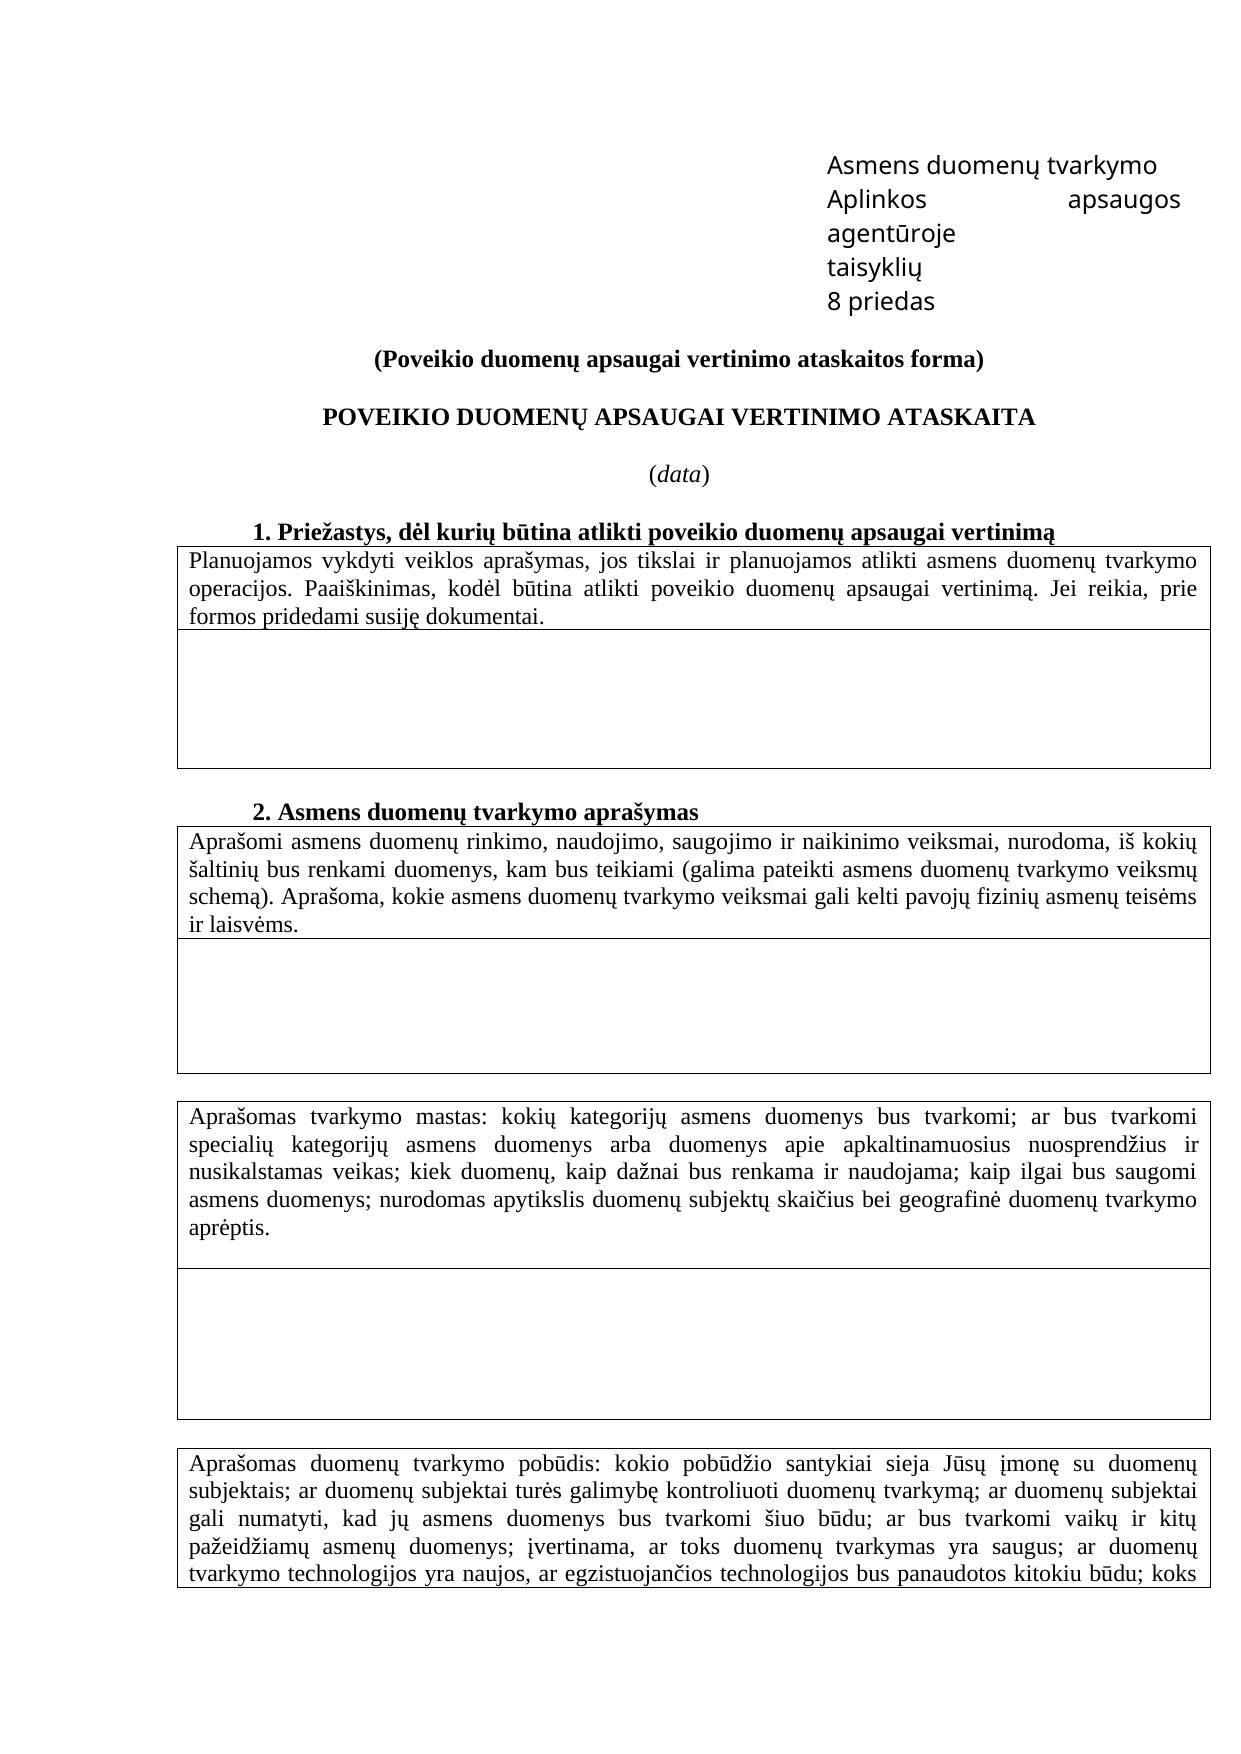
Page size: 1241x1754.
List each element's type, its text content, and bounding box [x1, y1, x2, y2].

text taisyklių [827, 250, 1181, 284]
table_header Planuojamos vykdyti veiklos aprašymas, jos tikslai ir planuojamos atlikti asmens duomenų tvarkymo operacijos. Paaiškinimas, kodėl būtina atlikti poveikio duomenų apsaugai vertinimą. Jei reikia, prie formos pridedami susiję dokumentai. [178, 547, 1210, 629]
text Asmens duomenų tvarkymo [827, 148, 1181, 182]
table_header Aprašomi asmens duomenų rinkimo, naudojimo, saugojimo ir naikinimo veiksmai, nurodoma, iš kokių šaltinių bus renkami duomenys, kam bus teikiami (galima pateikti asmens duomenų tvarkymo veiksmų schemą). Aprašoma, kokie asmens duomenų tvarkymo veiksmai gali kelti pavojų fizinių asmenų teisėms ir laisvėms. [178, 827, 1210, 938]
text 8 priedas [827, 284, 1181, 318]
text 1. Priežastys, dėl kurių būtina atlikti poveikio duomenų apsaugai vertinimą [252, 517, 1181, 546]
table_header Aprašomas tvarkymo mastas: kokių kategorijų asmens duomenys bus tvarkomi; ar bus tvarkomi specialių kategorijų asmens duomenys arba duomenys apie apkaltinamuosius nuosprendžius ir nusikalstamas veikas; kiek duomenų, kaip dažnai bus renkama ir naudojama; kaip ilgai bus saugomi asmens duomenys; nurodomas apytikslis duomenų subjektų skaičius bei geografinė duomenų tvarkymo aprėptis. [178, 1102, 1210, 1268]
table_cell [178, 939, 1210, 1072]
text 2. Asmens duomenų tvarkymo aprašymas [252, 797, 1181, 826]
text Aplinkos apsaugos agentūroje [827, 182, 1181, 250]
text (Poveikio duomenų apsaugai vertinimo ataskaitos forma) [177, 344, 1181, 373]
table_cell [178, 1269, 1210, 1419]
table_header Aprašomas duomenų tvarkymo pobūdis: kokio pobūdžio santykiai sieja Jūsų įmonę su duomenų subjektais; ar duomenų subjektai turės galimybę kontroliuoti duomenų tvarkymą; ar duomenų subjektai gali numatyti, kad jų asmens duomenys bus tvarkomi šiuo būdu; ar bus tvarkomi vaikų ir kitų pažeidžiamų asmenų duomenys; įvertinama, ar toks duomenų tvarkymas yra saugus; ar duomenų tvarkymo technologijos yra naujos, ar egzistuojančios technologijos bus panaudotos kitokiu būdu; koks [178, 1449, 1210, 1587]
text POVEIKIO DUOMENŲ APSAUGAI VERTINIMO ATASKAITA [177, 402, 1181, 431]
table_cell [178, 630, 1210, 768]
text (data) [177, 459, 1181, 488]
